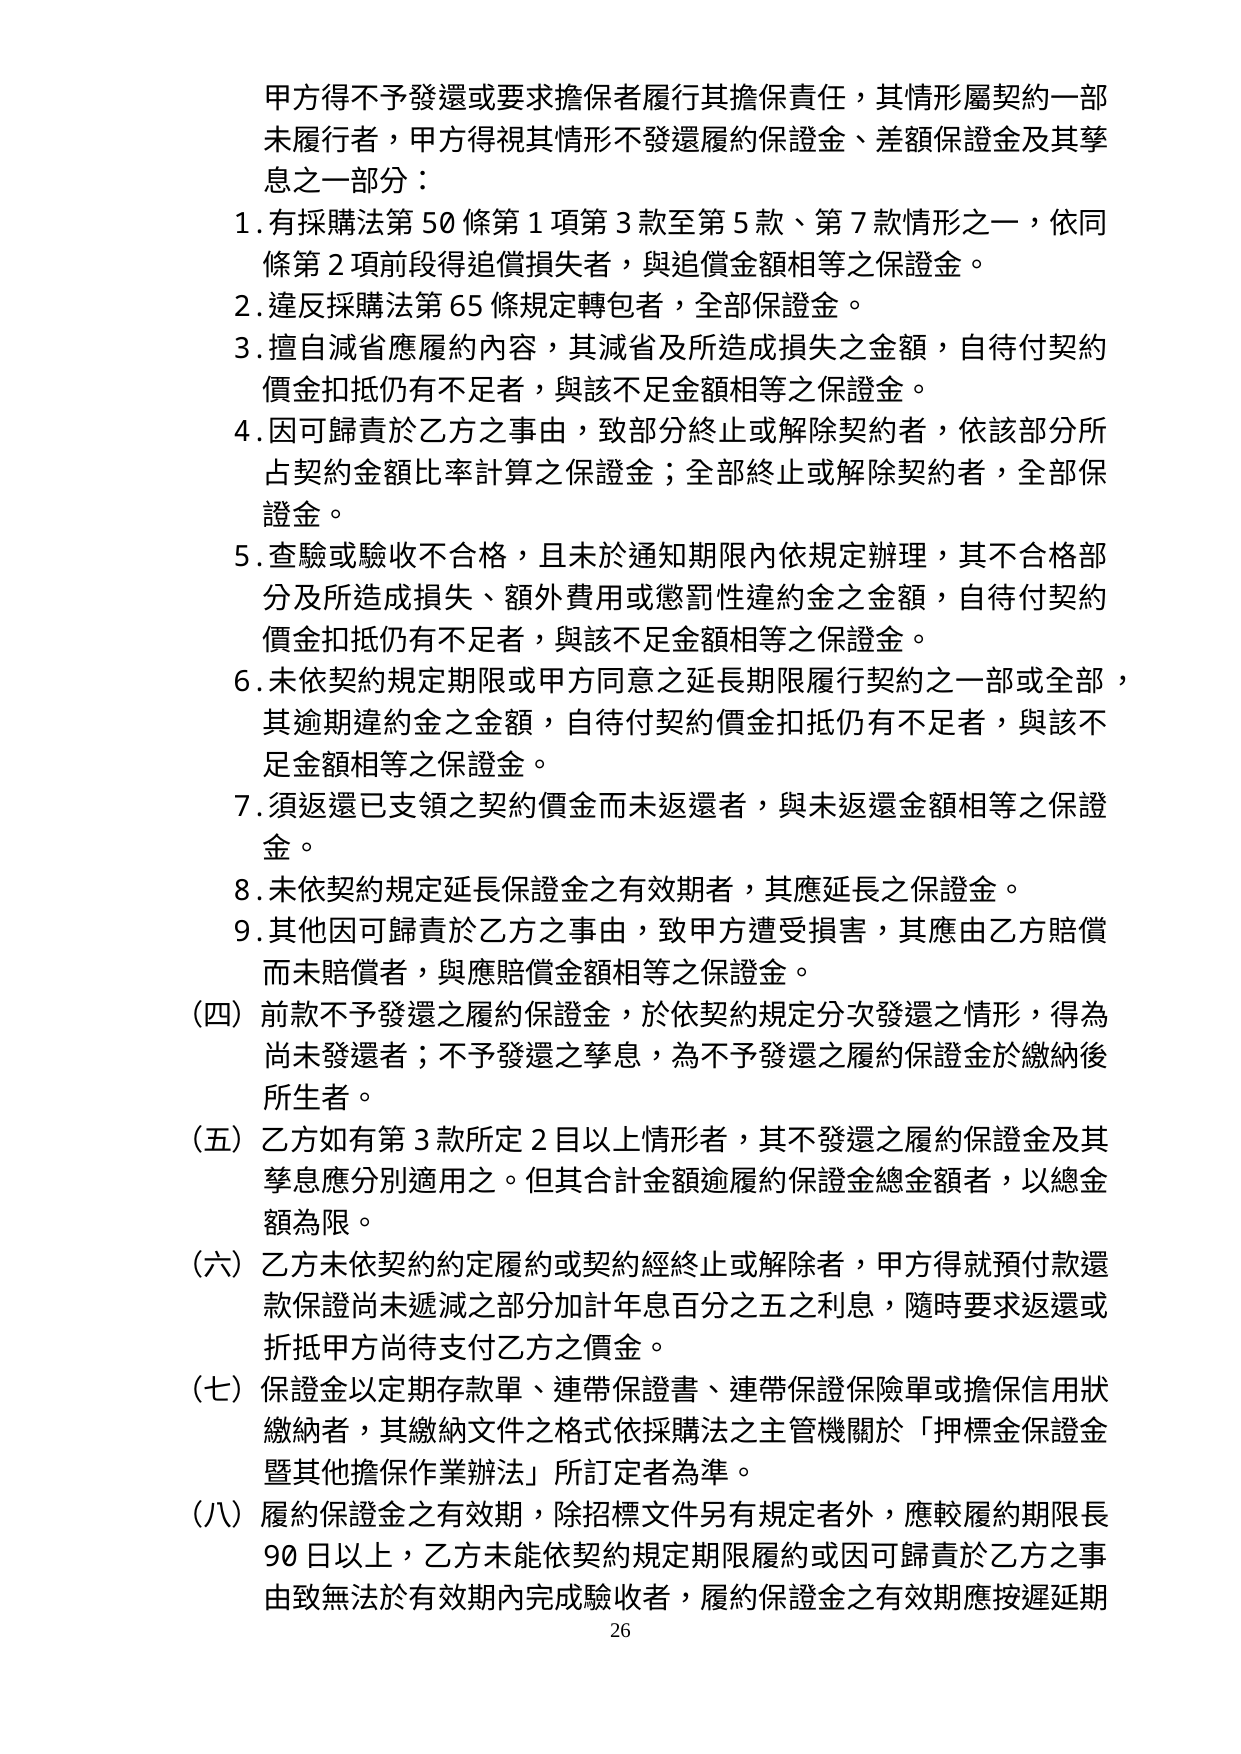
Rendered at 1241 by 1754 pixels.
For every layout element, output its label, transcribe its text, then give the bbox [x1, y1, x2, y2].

list 未依契約規定期限或甲方同意之延長期限履行契約之一部或全部，其逾期違約金之金額，自待付契約價金扣抵仍有不足者，與該不足金額相等之保證金。 [233, 658, 1108, 783]
list 乙方依投標須知所繳納之履約保證金及其孳息，有下列情形之一者，甲方得不予發還或要求擔保者履行其擔保責任，其情形屬契約一部未履行者，甲方得視其情形不發還履約保證金、差額保證金及其孳息之一部分： [174, 75, 1110, 200]
list 違反採購法第65條規定轉包者，全部保證金。 [233, 283, 1108, 325]
list 未依契約規定延長保證金之有效期者，其應延長之保證金。 [233, 867, 1108, 908]
list 有採購法第50條第1項第3款至第5款、第7款情形之一，依同條第2項前段得追償損失者，與追償金額相等之保證金。 [233, 200, 1108, 283]
list 因可歸責於乙方之事由，致部分終止或解除契約者，依該部分所占契約金額比率計算之保證金；全部終止或解除契約者，全部保證金。 [233, 408, 1108, 533]
list 查驗或驗收不合格，且未於通知期限內依規定辦理，其不合格部分及所造成損失、額外費用或懲罰性違約金之金額，自待付契約價金扣抵仍有不足者，與該不足金額相等之保證金。 [233, 533, 1108, 658]
list 乙方如有第3款所定2目以上情形者，其不發還之履約保證金及其孳息應分別適用之。但其合計金額逾履約保證金總金額者，以總金額為限。 [174, 1117, 1110, 1242]
list 須返還已支領之契約價金而未返還者，與未返還金額相等之保證金。 [233, 783, 1108, 867]
list 其他因可歸責於乙方之事由，致甲方遭受損害，其應由乙方賠償而未賠償者，與應賠償金額相等之保證金。 [233, 908, 1108, 992]
list 保證金以定期存款單、連帶保證書、連帶保證保險單或擔保信用狀繳納者，其繳納文件之格式依採購法之主管機關於「押標金保證金暨其他擔保作業辦法」所訂定者為準。 [174, 1367, 1110, 1492]
list 乙方未依契約約定履約或契約經終止或解除者，甲方得就預付款還款保證尚未遞減之部分加計年息百分之五之利息，隨時要求返還或折抵甲方尚待支付乙方之價金。 [174, 1242, 1110, 1367]
list 擅自減省應履約內容，其減省及所造成損失之金額，自待付契約價金扣抵仍有不足者，與該不足金額相等之保證金。 [233, 325, 1108, 408]
list 履約保證金之有效期，除招標文件另有規定者外，應較履約期限長90日以上，乙方未能依契約規定期限履約或因可歸責於乙方之事由致無法於有效期內完成驗收者，履約保證金之有效期應按遲延期 [174, 1492, 1110, 1617]
list 前款不予發還之履約保證金，於依契約規定分次發還之情形，得為尚未發還者；不予發還之孳息，為不予發還之履約保證金於繳納後所生者。 [174, 992, 1110, 1117]
